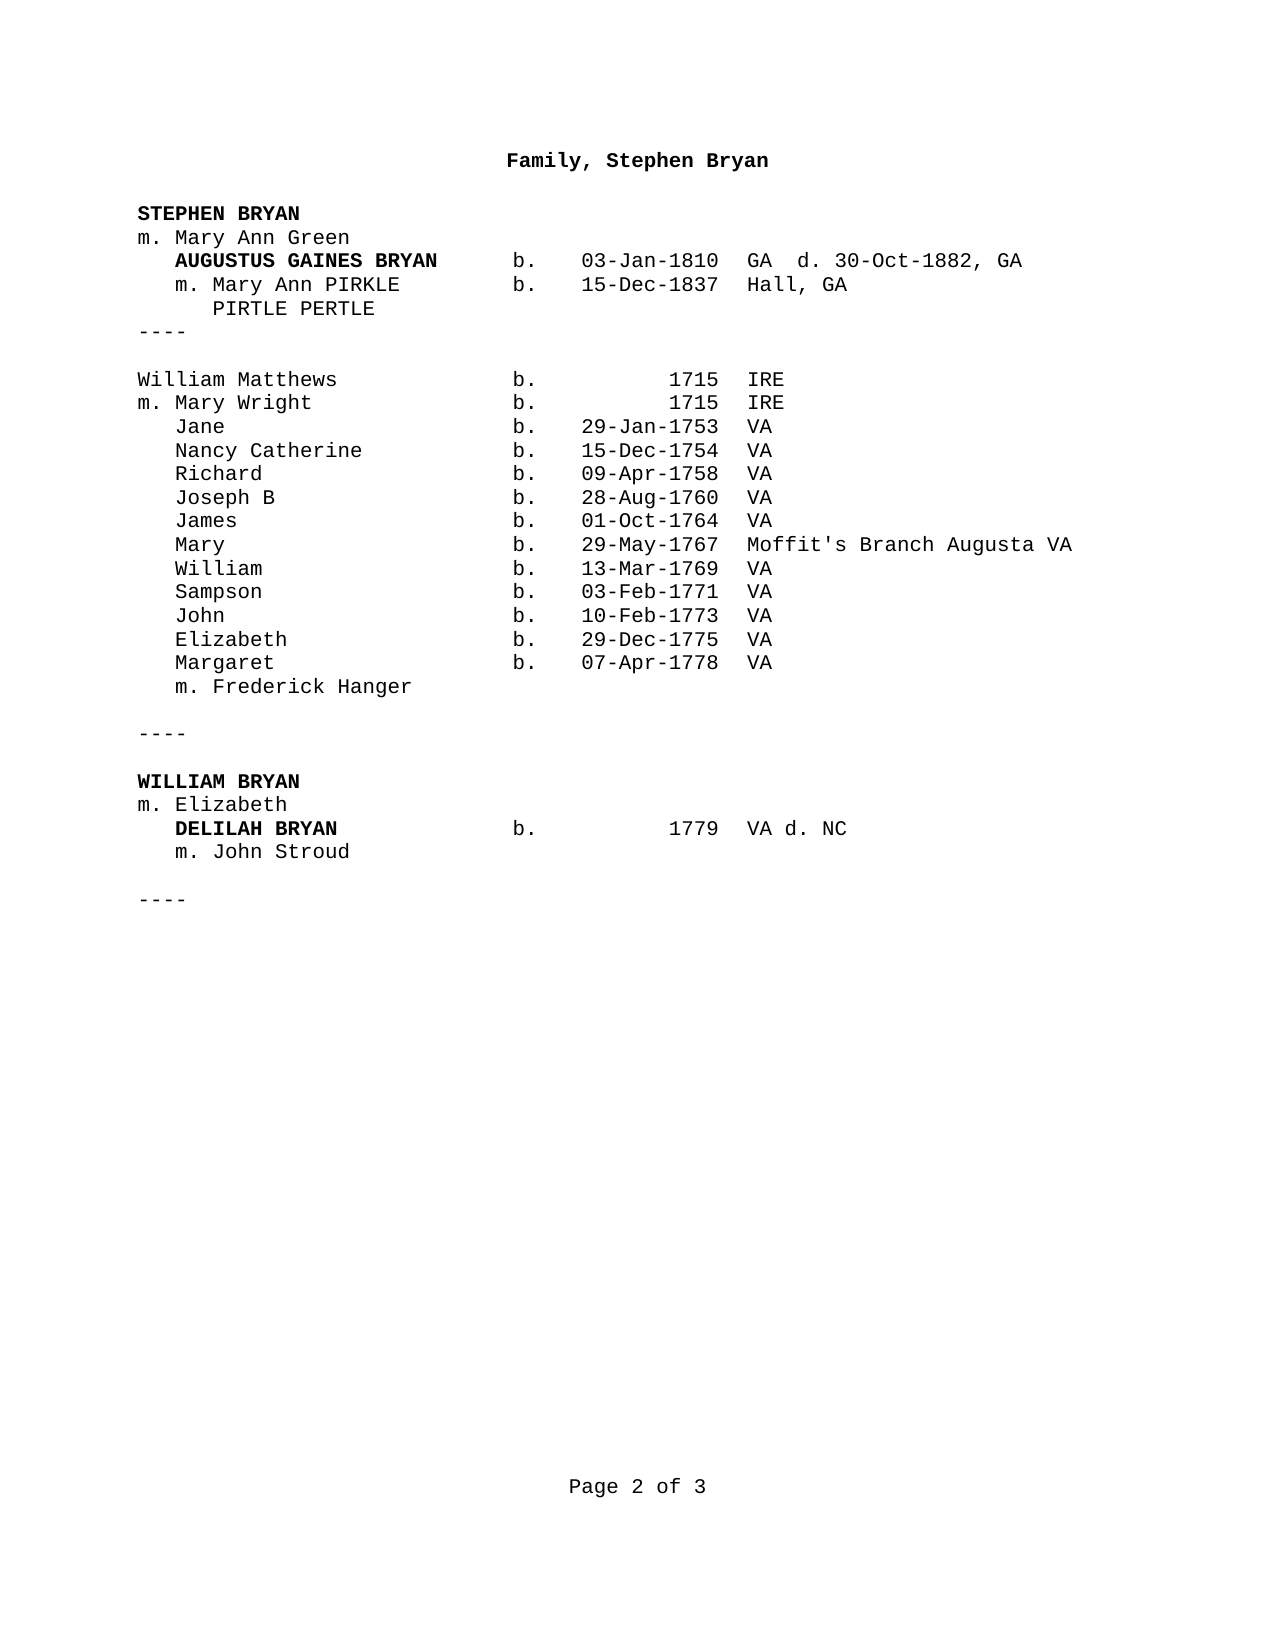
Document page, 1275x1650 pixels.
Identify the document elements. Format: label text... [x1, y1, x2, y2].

text PIRTLE PERTLE [137, 298, 1138, 321]
text John b. 10-Feb-1773 VA [137, 605, 1138, 629]
text m. Frederick Hanger [137, 676, 1138, 700]
text Richard b. 09-Apr-1758 VA [137, 463, 1138, 487]
text Jane b. 29-Jan-1753 VA [137, 416, 1138, 439]
text Margaret b. 07-Apr-1778 VA [137, 652, 1138, 676]
text William Bryan [137, 771, 1138, 794]
text William Matthews b. 1715 IRE [137, 369, 1138, 392]
text ---- [137, 889, 1138, 912]
text Augustus Gaines Bryan b. 03-Jan-1810 GA d. 30-Oct-1882, GA [137, 250, 1138, 274]
text William b. 13-Mar-1769 VA [137, 558, 1138, 581]
text m. Mary Wright b. 1715 IRE [137, 392, 1138, 416]
text Nancy Catherine b. 15-Dec-1754 VA [137, 439, 1138, 463]
text m. Elizabeth [137, 794, 1138, 818]
text m. Mary Ann Green [137, 227, 1138, 250]
text ---- [137, 723, 1138, 747]
text James b. 01-Oct-1764 VA [137, 511, 1138, 534]
text Joseph B b. 28-Aug-1760 VA [137, 487, 1138, 511]
text ---- [137, 321, 1138, 345]
text Sampson b. 03-Feb-1771 VA [137, 581, 1138, 605]
text m. John Stroud [137, 842, 1138, 865]
text Delilah Bryan b. 1779 VA d. NC [137, 818, 1138, 842]
text Mary b. 29-May-1767 Moffit's Branch Augusta VA [137, 534, 1138, 558]
text Stephen Bryan [137, 203, 1138, 227]
text m. Mary Ann PIRKLE b. 15-Dec-1837 Hall, GA [137, 274, 1138, 298]
text Elizabeth b. 29-Dec-1775 VA [137, 629, 1138, 652]
